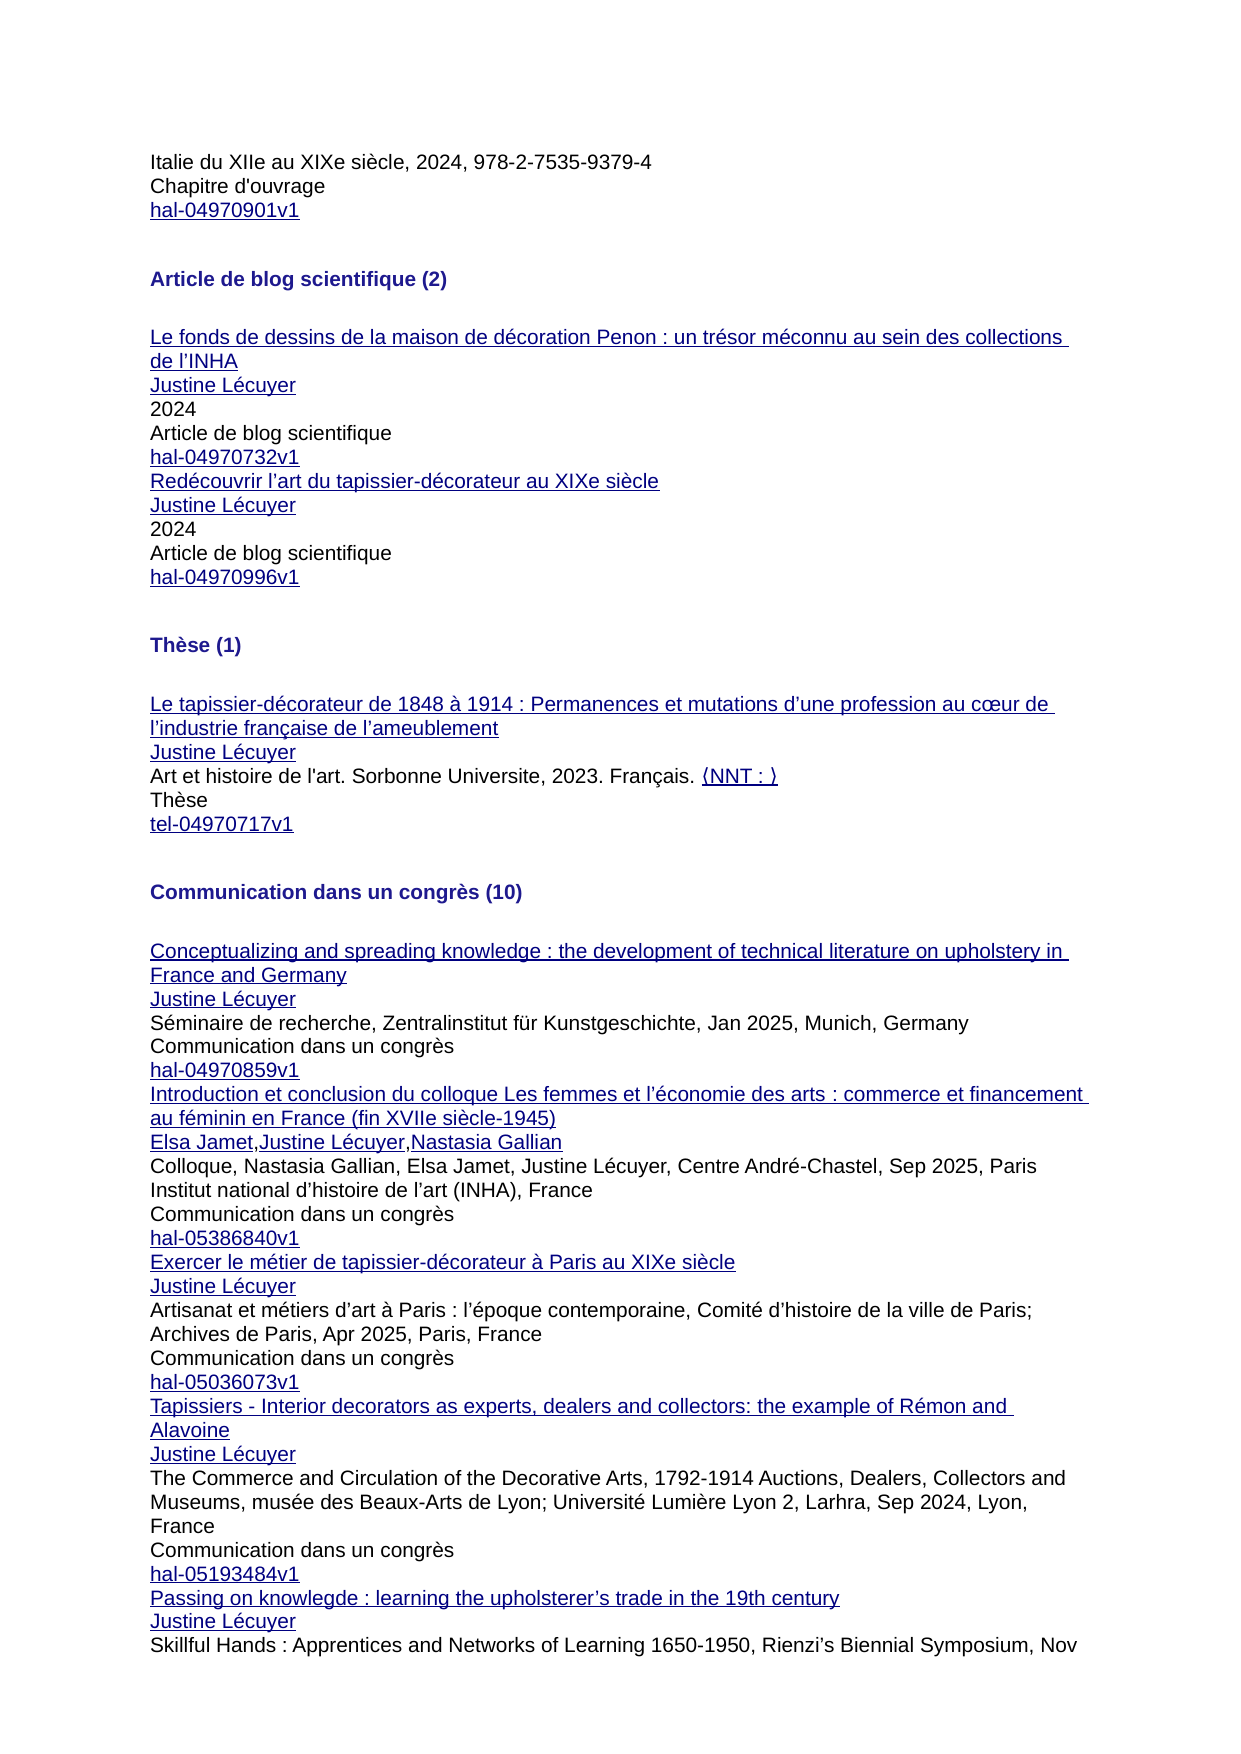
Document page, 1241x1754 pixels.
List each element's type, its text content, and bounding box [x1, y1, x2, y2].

table_cell Exercer le métier de tapissier-décorateur à Paris au XIXe siècle Justine Lécuyer Artisanat et métiers d’art à Paris : l’époque contemporaine, Comité d’histoire de la ville de Paris; Archives de Paris, Apr 2025, Paris, France Communication dans un congrès hal-05036073v1 [150, 1250, 1090, 1394]
table_cell Passing on knowlegde : learning the upholsterer’s trade in the 19th century Justine Lécuyer Skillful Hands : Apprentices and Networks of Learning 1650-1950, Rienzi’s Biennial Symposium, Nov [150, 1585, 1090, 1657]
subtitle Thèse (1) [150, 633, 1090, 657]
table_header Conceptualizing and spreading knowledge : the development of technical literature on upholstery in France and Germany Justine Lécuyer Séminaire de recherche, Zentralinstitut für Kunstgeschichte, Jan 2025, Munich, Germany Communication dans un congrès hal-04970859v1 [150, 939, 1090, 1082]
table_cell Italie du XIIe au XIXe siècle, 2024, 978-2-7535-9379-4 Chapitre d'ouvrage hal-04970901v1 [150, 150, 1090, 222]
table_cell Tapissiers - Interior decorators as experts, dealers and collectors: the example of Rémon and Alavoine Justine Lécuyer The Commerce and Circulation of the Decorative Arts, 1792-1914 Auctions, Dealers, Collectors and Museums, musée des Beaux-Arts de Lyon; Université Lumière Lyon 2, Larhra, Sep 2024, Lyon, France Communication dans un congrès hal-05193484v1 [150, 1394, 1090, 1585]
table_header Le fonds de dessins de la maison de décoration Penon : un trésor méconnu au sein des collections de l’INHA Justine Lécuyer 2024 Article de blog scientifique hal-04970732v1 [150, 325, 1090, 469]
subtitle Article de blog scientifique (2) [150, 267, 1090, 291]
table_cell Introduction et conclusion du colloque Les femmes et l’économie des arts : commerce et financement au féminin en France (fin XVIIe siècle-1945) Elsa Jamet,Justine Lécuyer,Nastasia Gallian Colloque, Nastasia Gallian, Elsa Jamet, Justine Lécuyer, Centre André-Chastel, Sep 2025, Paris Institut national d’histoire de l’art (INHA), France Communication dans un congrès hal-05386840v1 [150, 1082, 1090, 1250]
subtitle Communication dans un congrès (10) [150, 880, 1090, 904]
table_header Le tapissier-décorateur de 1848 à 1914 : Permanences et mutations d’une profession au cœur de l’industrie française de l’ameublement Justine Lécuyer Art et histoire de l'art. Sorbonne Universite, 2023. Français. ⟨NNT : ⟩ Thèse tel-04970717v1 [150, 692, 1090, 835]
table_cell Redécouvrir l’art du tapissier-décorateur au XIXe siècle Justine Lécuyer 2024 Article de blog scientifique hal-04970996v1 [150, 469, 1090, 588]
